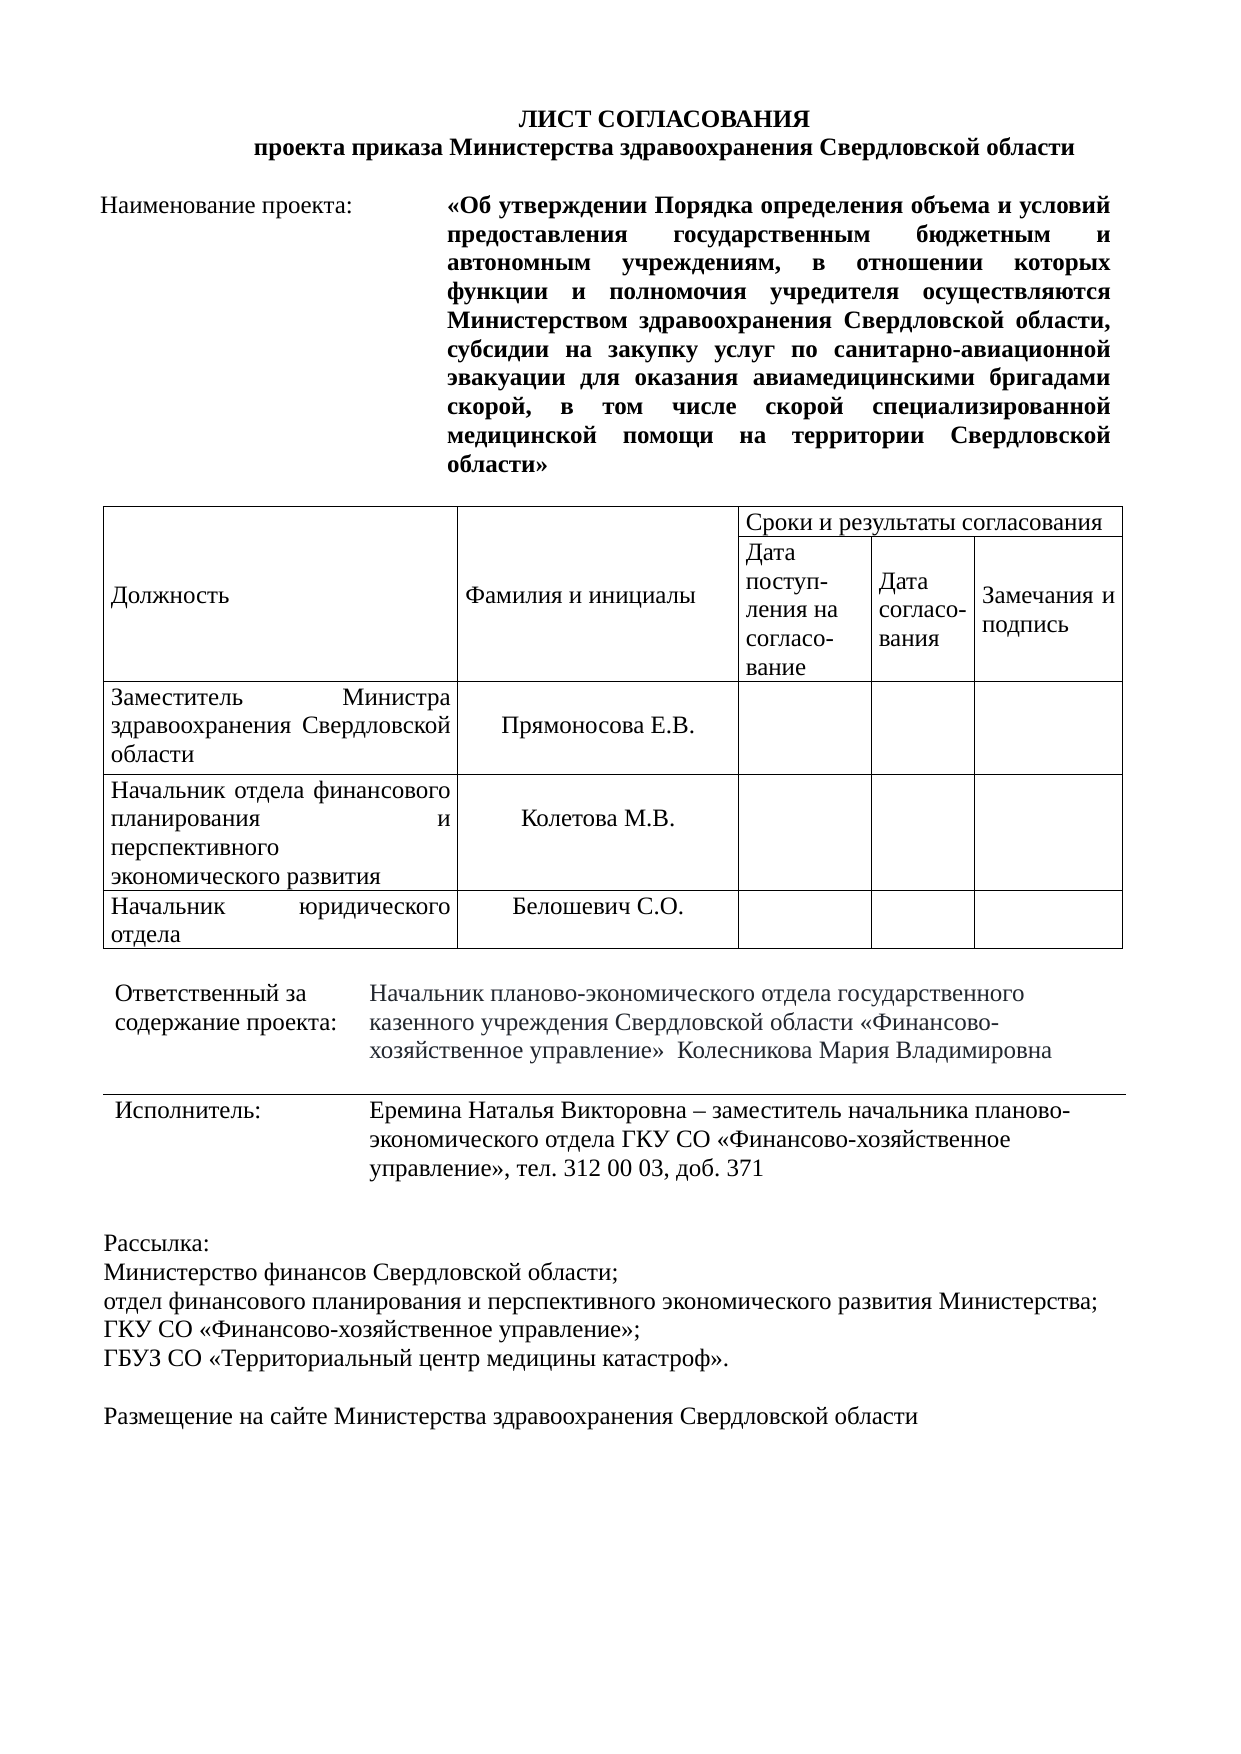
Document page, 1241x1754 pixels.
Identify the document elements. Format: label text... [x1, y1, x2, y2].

table_cell [975, 775, 1122, 890]
table_cell [872, 775, 974, 890]
table_cell [89, 536, 103, 681]
text ЛИСТ СОГЛАСОВАНИЯ [148, 104, 1181, 132]
table_cell Замечания и подпись [975, 537, 1122, 681]
table_cell [89, 890, 103, 948]
table_cell [739, 775, 871, 890]
table_cell Дата согласо- вания [872, 537, 974, 681]
text проекта приказа Министерства здравоохранения Свердловской области [148, 132, 1181, 161]
table_cell [89, 681, 103, 774]
table_cell Прямоносова Е.В. [458, 682, 738, 774]
table_cell [975, 891, 1122, 948]
table_header Наименование проекта: [89, 190, 436, 506]
table_cell [89, 774, 103, 890]
text Размещение на сайте Министерства здравоохранения Свердловской области [103, 1401, 1181, 1429]
table_cell [975, 682, 1122, 774]
text ГБУЗ СО «Территориальный центр медицины катастроф». [103, 1343, 1181, 1372]
table_cell Дата поступ- ления на согласо-вание [864, 537, 871, 681]
table_cell Колетова М.В. [458, 775, 738, 890]
table_cell Должность [104, 507, 457, 681]
table_cell Фамилия и инициалы [458, 507, 738, 681]
table_cell Заместитель Министра здравоохранения Свердловской области [104, 682, 457, 774]
table_cell Белошевич С.О. [458, 891, 738, 948]
table_cell Еремина Наталья Викторовна – заместитель начальника планово-экономического отдела ГКУ СО «Финансово-хозяйственное управление», тел. 312 00 03, доб. 371 [358, 1095, 1126, 1199]
table_header Ответственный за содержание проекта: [103, 978, 358, 1094]
text Рассылка: [103, 1228, 1181, 1257]
table_cell [739, 891, 871, 948]
table_cell [872, 682, 974, 774]
table_cell Дата поступ- ления на согласо-вание [739, 537, 746, 681]
table_cell [358, 1064, 1126, 1094]
text отдел финансового планирования и перспективного экономического развития Министерства; [103, 1286, 1181, 1314]
text ГКУ СО «Финансово-хозяйственное управление»; [103, 1314, 1181, 1343]
table_cell [739, 682, 871, 774]
table_cell [872, 891, 974, 948]
text Министерство финансов Свердловской области; [103, 1257, 1181, 1286]
table_cell Исполнитель: [103, 1095, 358, 1199]
